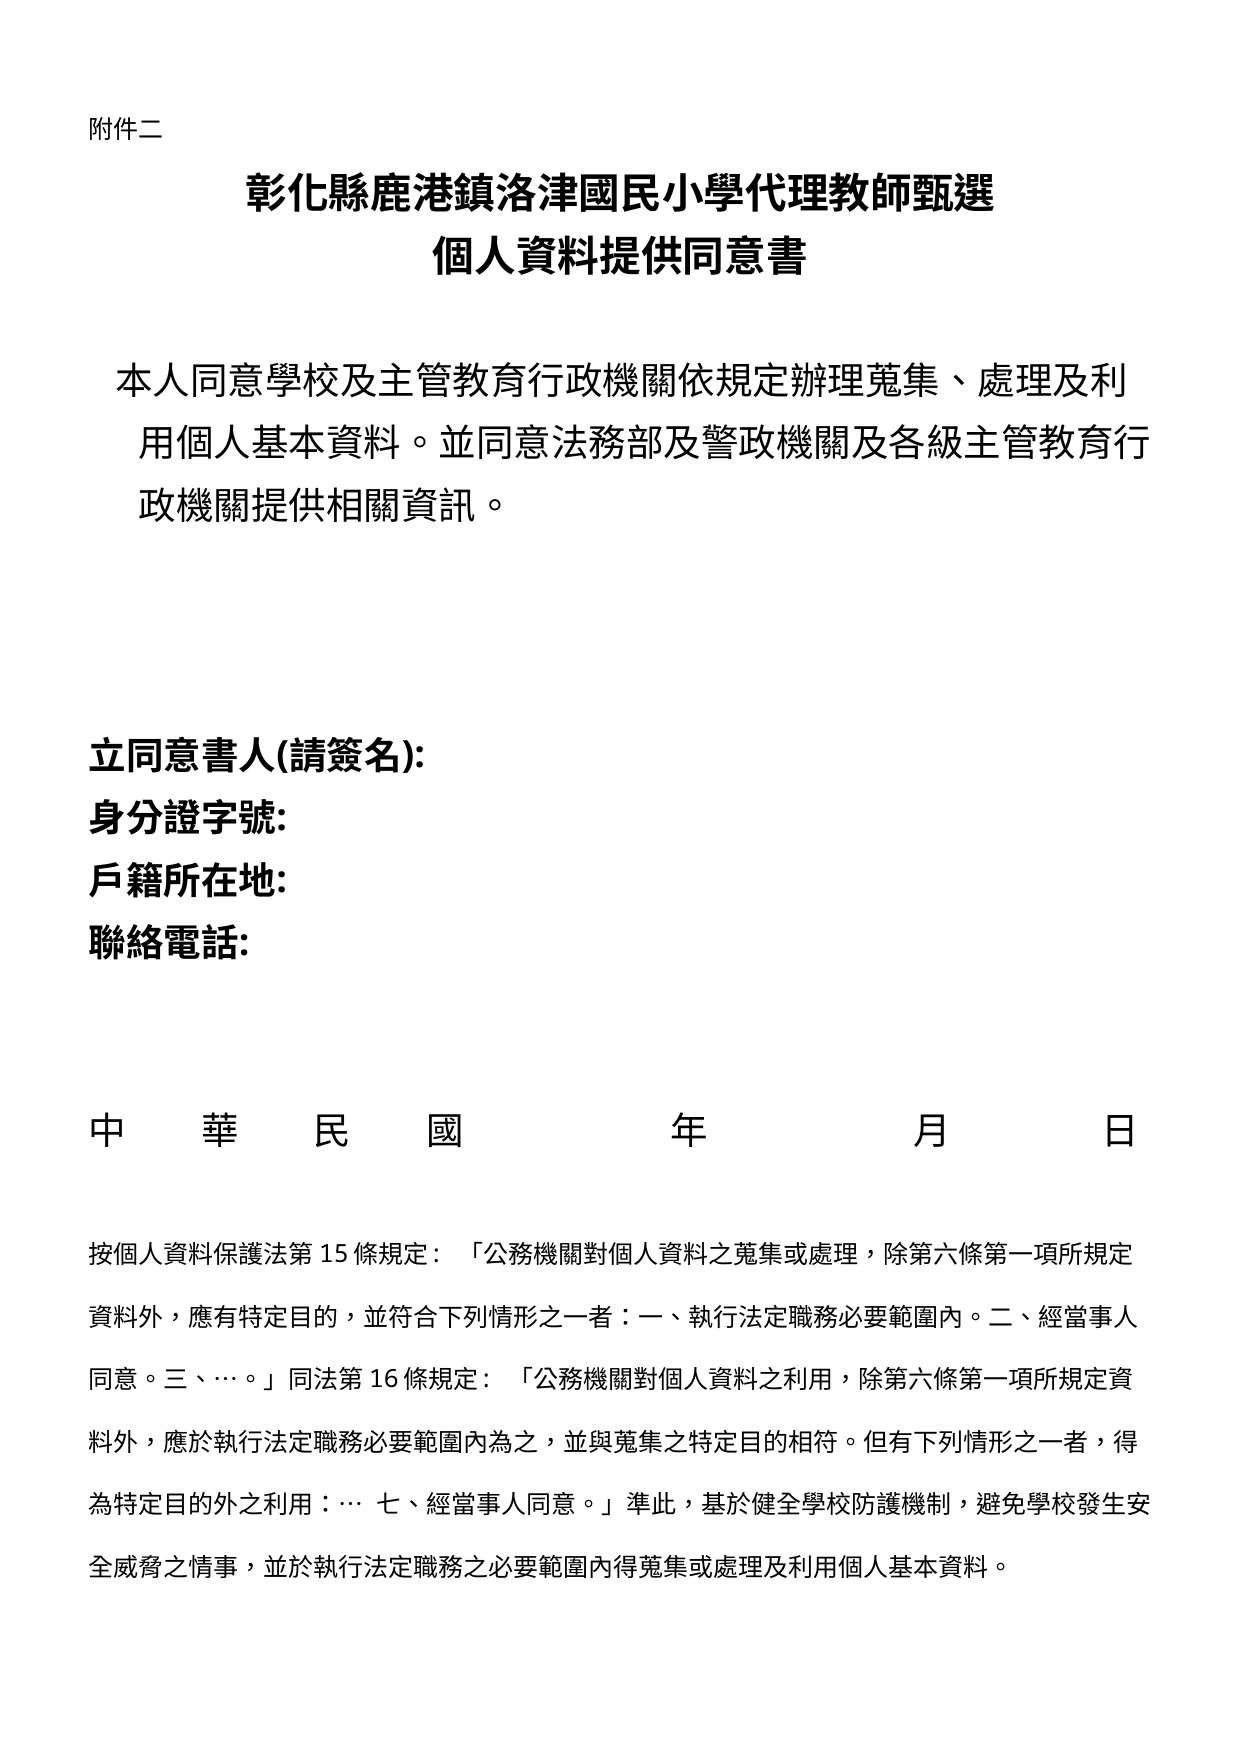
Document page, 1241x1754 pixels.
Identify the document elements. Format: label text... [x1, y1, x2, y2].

text 戶籍所在地: [89, 836, 1152, 899]
text 個人資料提供同意書 [89, 211, 1152, 274]
text 立同意書人(請簽名): [89, 711, 1152, 774]
text 本人同意學校及主管教育行政機關依規定辦理蒐集、處理及利用個人基本資料。並同意法務部及警政機關及各級主管教育行政機關提供相關資訊。 [89, 336, 1152, 524]
text 附件二 [89, 86, 1152, 149]
text 聯絡電話: [89, 899, 1152, 961]
text 按個人資料保護法第15條規定: 「公務機關對個人資料之蒐集或處理，除第六條第一項所規定資料外，應有特定目的，並符合下列情形之一者：一、執行法定職務必要範圍內。二、經當事人同意。三、…。」同法第16條規定: 「公務機關對個人資料之利用，除第六條第一項所規定資料外，應於執行法定職務必要範圍內為之，並與蒐集之特定目的相符。但有下列情形之一者，得為特定目的外之利用：… 七、經當事人同意。」準此，基於健全學校防護機制，避免學校發生安全威脅之情事，並於執行法定職務之必要範圍內得蒐集或處理及利用個人基本資料。 [89, 1211, 1152, 1586]
text 中 華 民 國 年 月 日 [89, 1086, 1152, 1149]
text 身分證字號: [89, 774, 1152, 836]
text 彰化縣鹿港鎮洛津國民小學代理教師甄選 [89, 149, 1152, 211]
